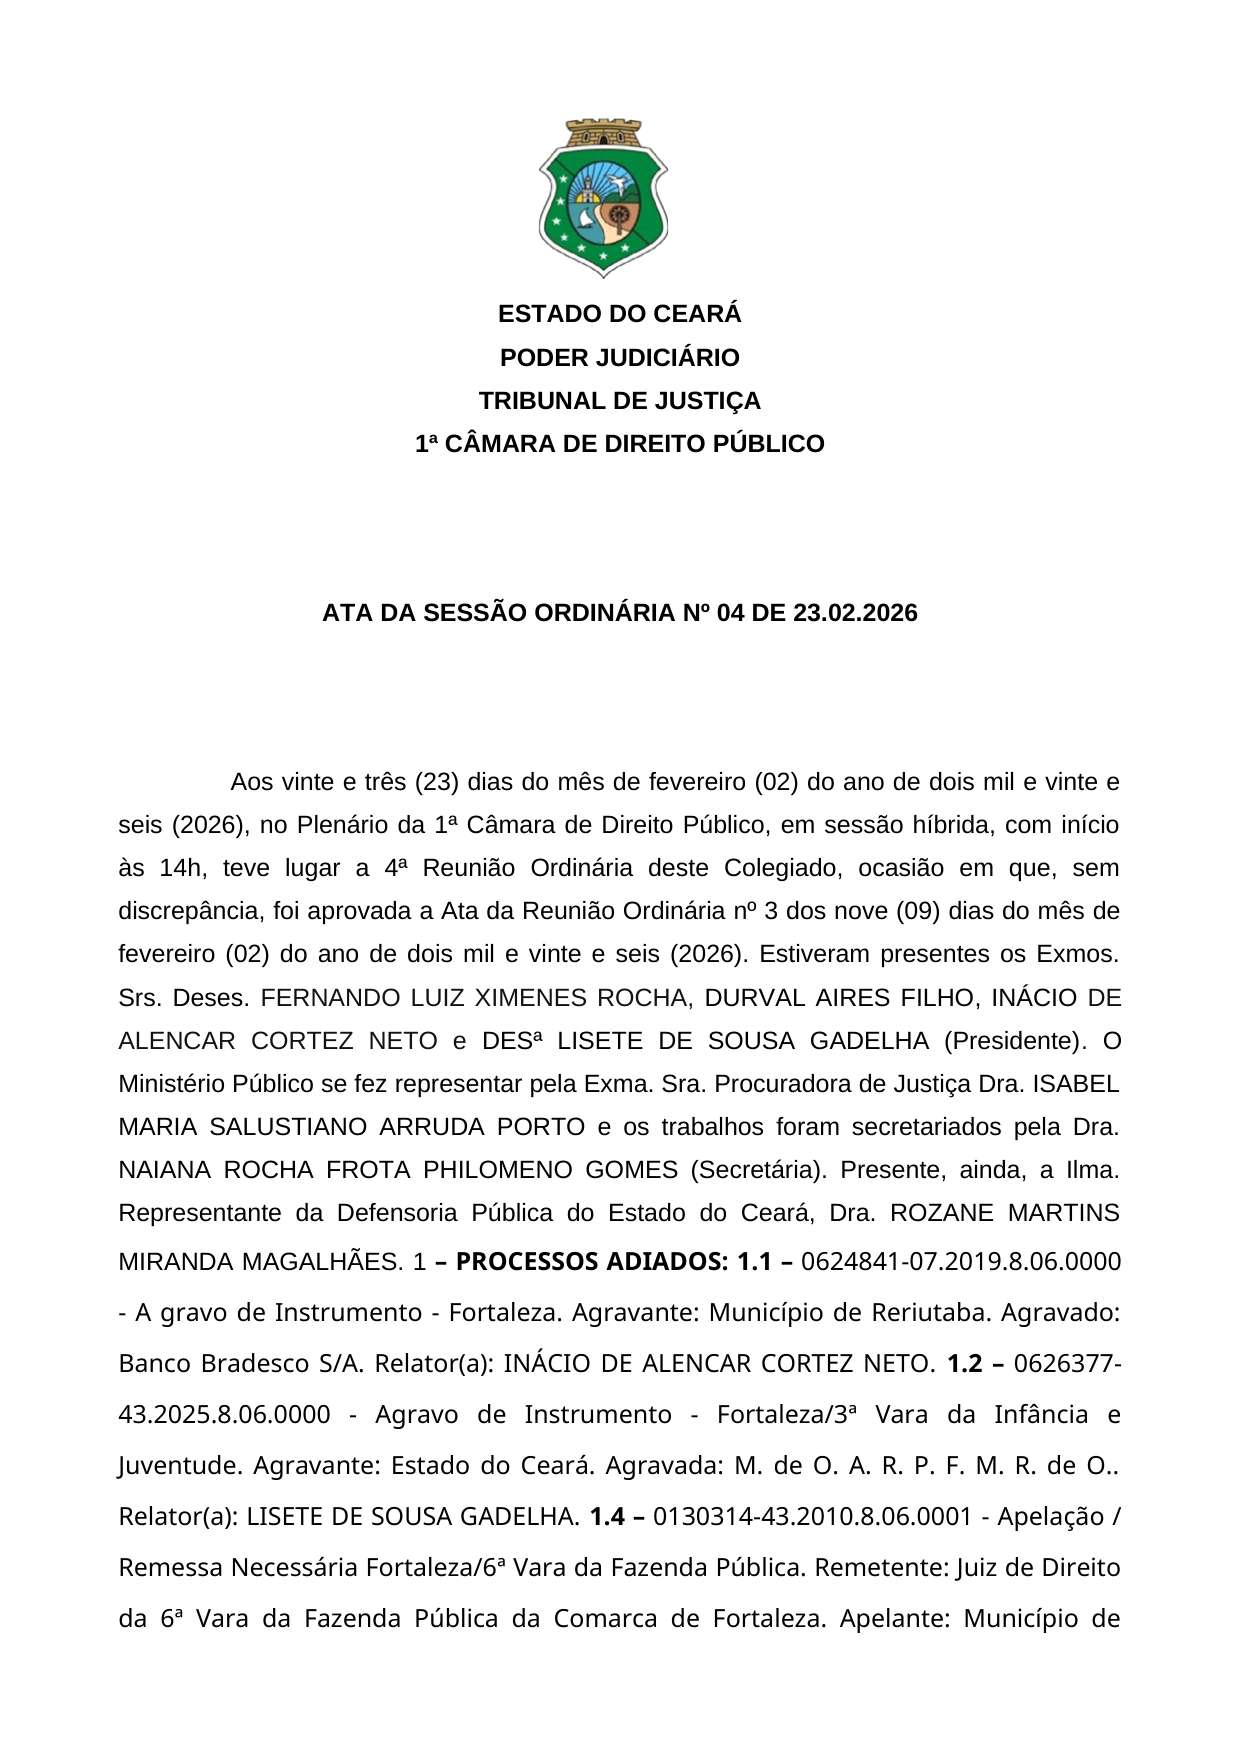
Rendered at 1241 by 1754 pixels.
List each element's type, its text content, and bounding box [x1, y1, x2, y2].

text TRIBUNAL DE JUSTIÇA [118, 386, 1122, 414]
text ESTADO DO CEARÁ [118, 299, 1122, 328]
text PODER JUDICIÁRIO [118, 342, 1122, 371]
text ATA DA SESSÃO ORDINÁRIA Nº 04 DE 23.02.2026 [118, 598, 1122, 627]
text 1ª CÂMARA DE DIREITO PÚBLICO [118, 429, 1122, 457]
text Aos vinte e três (23) dias do mês de fevereiro (02) do ano de dois mil e vinte e seis (2026), no Plenário da 1ª Câmara de Direito Público, em sessão híbrida, com início às 14h, teve lugar a 4ª Reunião Ordinária deste Colegiado, ocasião em que, sem discrepância, foi aprovada a Ata da Reunião Ordinária nº 3 dos nove (09) dias do mês de fevereiro (02) do ano de dois mil e vinte e seis (2026). Estiveram presentes os Exmos. Srs. Deses. FERNANDO LUIZ XIMENES ROCHA, DURVAL AIRES FILHO, INÁCIO DE ALENCAR CORTEZ NETO e DESª LISETE DE SOUSA GADELHA (Presidente). O Ministério Público se fez representar pela Exma. Sra. Procuradora de Justiça Dra. ISABEL MARIA SALUSTIANO ARRUDA PORTO e os trabalhos foram secretariados pela Dra. NAIANA ROCHA FROTA PHILOMENO GOMES (Secretária). Presente, ainda, a Ilma. Representante da Defensoria Pública do Estado do Ceará, Dra. ROZANE MARTINS MIRANDA MAGALHÃES. 1 – PROCESSOS ADIADOS: 1.1 – 0624841-07.2019.8.06.0000 - A gravo de Instrumento - Fortaleza. Agravante: Município de Reriutaba. Agravado: Banco Bradesco S/A. Relator(a): INÁCIO DE ALENCAR CORTEZ NETO. 1.2 – 0626377-43.2025.8.06.0000 - Agravo de Instrumento - Fortaleza/3ª Vara da Infância e Juventude. Agravante: Estado do Ceará. Agravada: M. de O. A. R. P. F. M. R. de O.. Relator(a): LISETE DE SOUSA GADELHA. 1.4 – 0130314-43.2010.8.06.0001 - Apelação / Remessa Necessária Fortaleza/6ª Vara da Fazenda Pública. Remetente: Juiz de Direito da 6ª Vara da Fazenda Pública da Comarca de Fortaleza. Apelante: Município de [118, 767, 1122, 1635]
